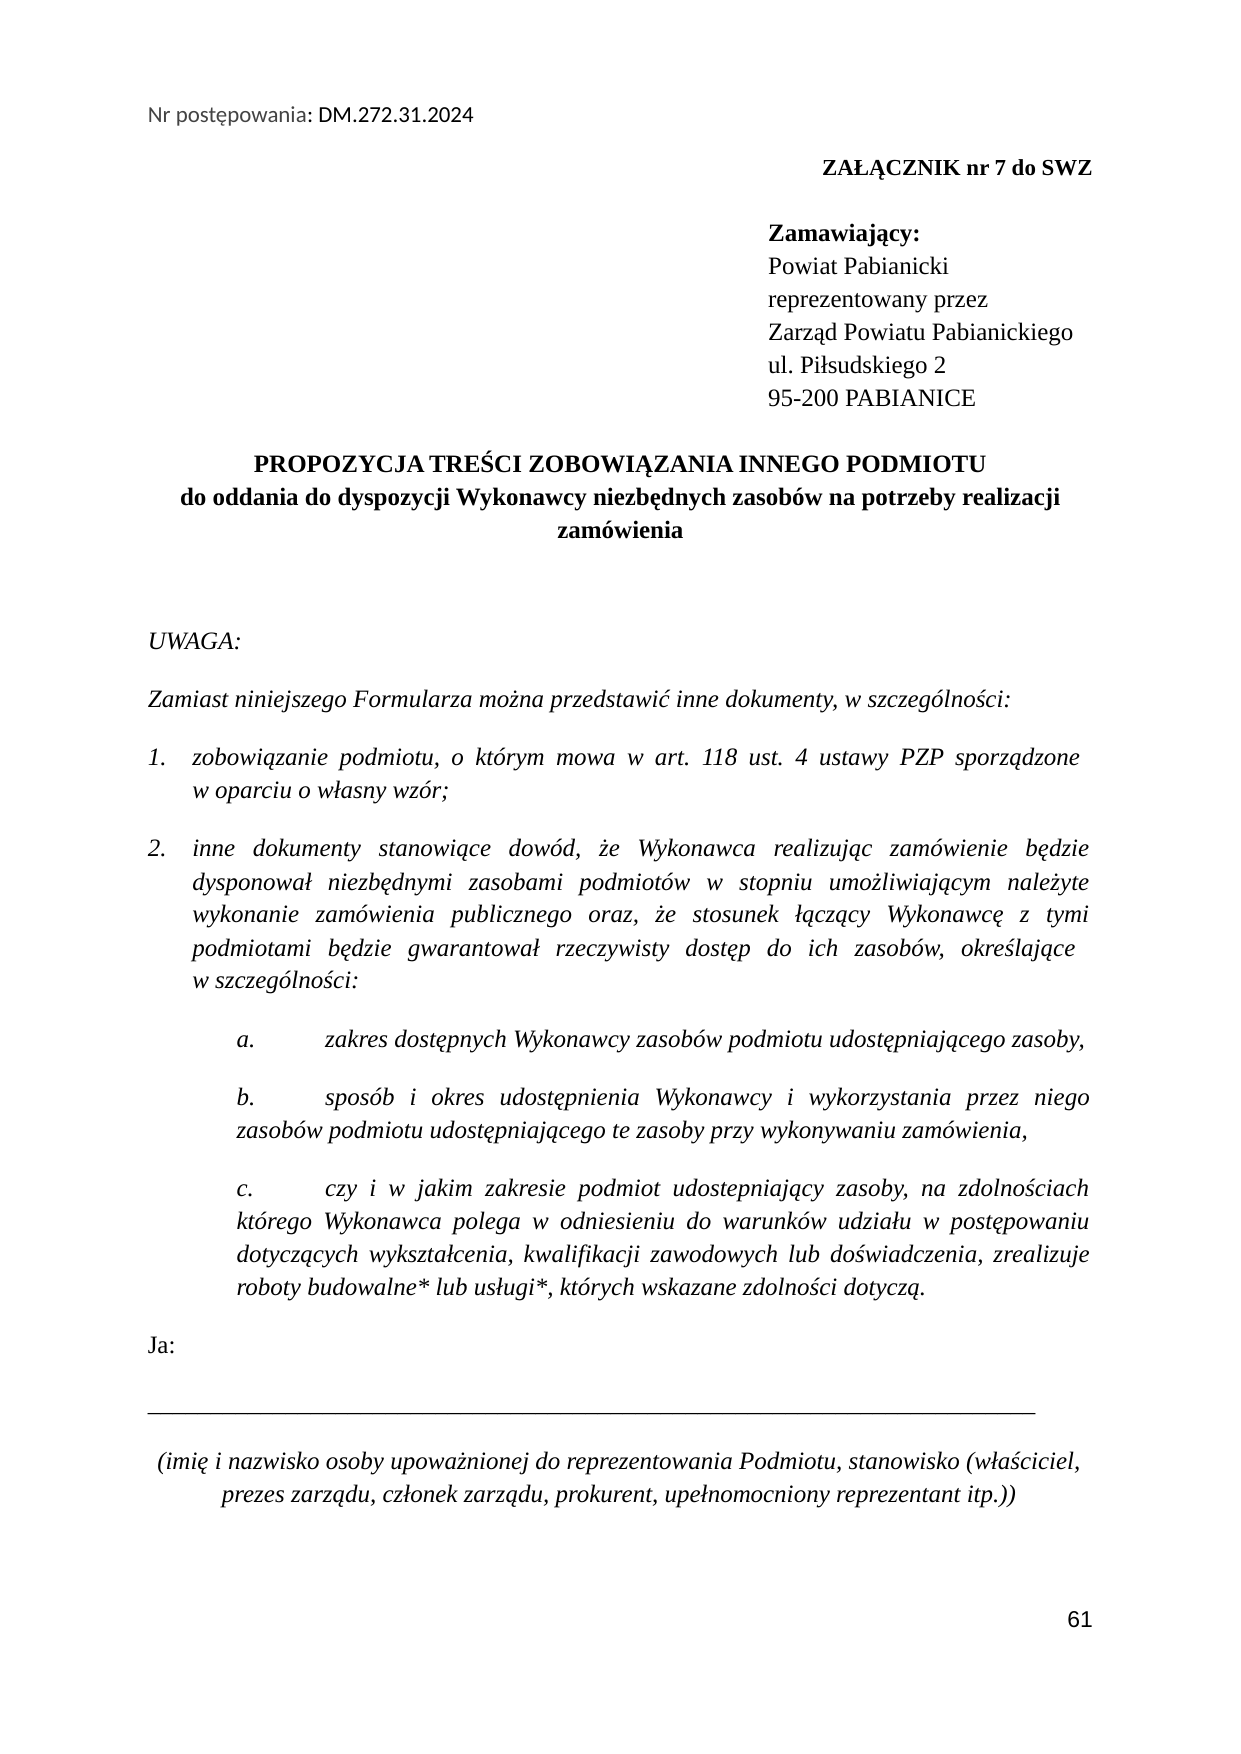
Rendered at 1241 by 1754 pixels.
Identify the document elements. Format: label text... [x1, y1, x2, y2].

text 95-200 PABIANICE [768, 383, 1092, 412]
text _______________________________________________________________________ [148, 1388, 1092, 1417]
list inne dokumenty stanowiące dowód, że Wykonawca realizując zamówienie będzie dysponował niezbędnymi zasobami podmiotów w stopniu umożliwiającym należyte wykonanie zamówienia publicznego oraz, że stosunek łączący Wykonawcę z tymi podmiotami będzie gwarantował rzeczywisty dostęp do ich zasobów, określające w szczególności: [148, 833, 1092, 994]
text do oddania do dyspozycji Wykonawcy niezbędnych zasobów na potrzeby realizacji zamówienia [148, 482, 1092, 544]
text Powiat Pabianicki [768, 251, 1092, 279]
text ul. Piłsudskiego 2 [768, 350, 1092, 378]
text PROPOZYCJA TREŚCI ZOBOWIĄZANIA INNEGO PODMIOTU [148, 449, 1092, 478]
list czy i w jakim zakresie podmiot udostepniający zasoby, na zdolnościach którego Wykonawca polega w odniesieniu do warunków udziału w postępowaniu dotyczących wykształcenia, kwalifikacji zawodowych lub doświadczenia, zrealizuje roboty budowalne* lub usługi*, których wskazane zdolności dotyczą. [236, 1173, 1092, 1301]
text reprezentowany przez [768, 284, 1092, 312]
text Zarząd Powiatu Pabianickiego [768, 317, 1092, 346]
text (imię i nazwisko osoby upoważnionej do reprezentowania Podmiotu, stanowisko (właściciel, prezes zarządu, członek zarządu, prokurent, upełnomocniony reprezentant itp.)) [148, 1446, 1092, 1508]
text Zamawiający: [694, 218, 1092, 246]
text ZAŁĄCZNIK nr 7 do SWZ [148, 154, 1092, 181]
text Zamiast niniejszego Formularza można przedstawić inne dokumenty, w szczególności: [148, 684, 1092, 713]
text UWAGA: [148, 626, 1092, 655]
list zobowiązanie podmiotu, o którym mowa w art. 118 ust. 4 ustawy PZP sporządzone w oparciu o własny wzór; [148, 742, 1092, 804]
text Ja: [148, 1330, 1092, 1358]
list sposób i okres udostępnienia Wykonawcy i wykorzystania przez niego zasobów podmiotu udostępniającego te zasoby przy wykonywaniu zamówienia, [236, 1082, 1092, 1143]
list zakres dostępnych Wykonawcy zasobów podmiotu udostępniającego zasoby, [236, 1024, 1092, 1052]
